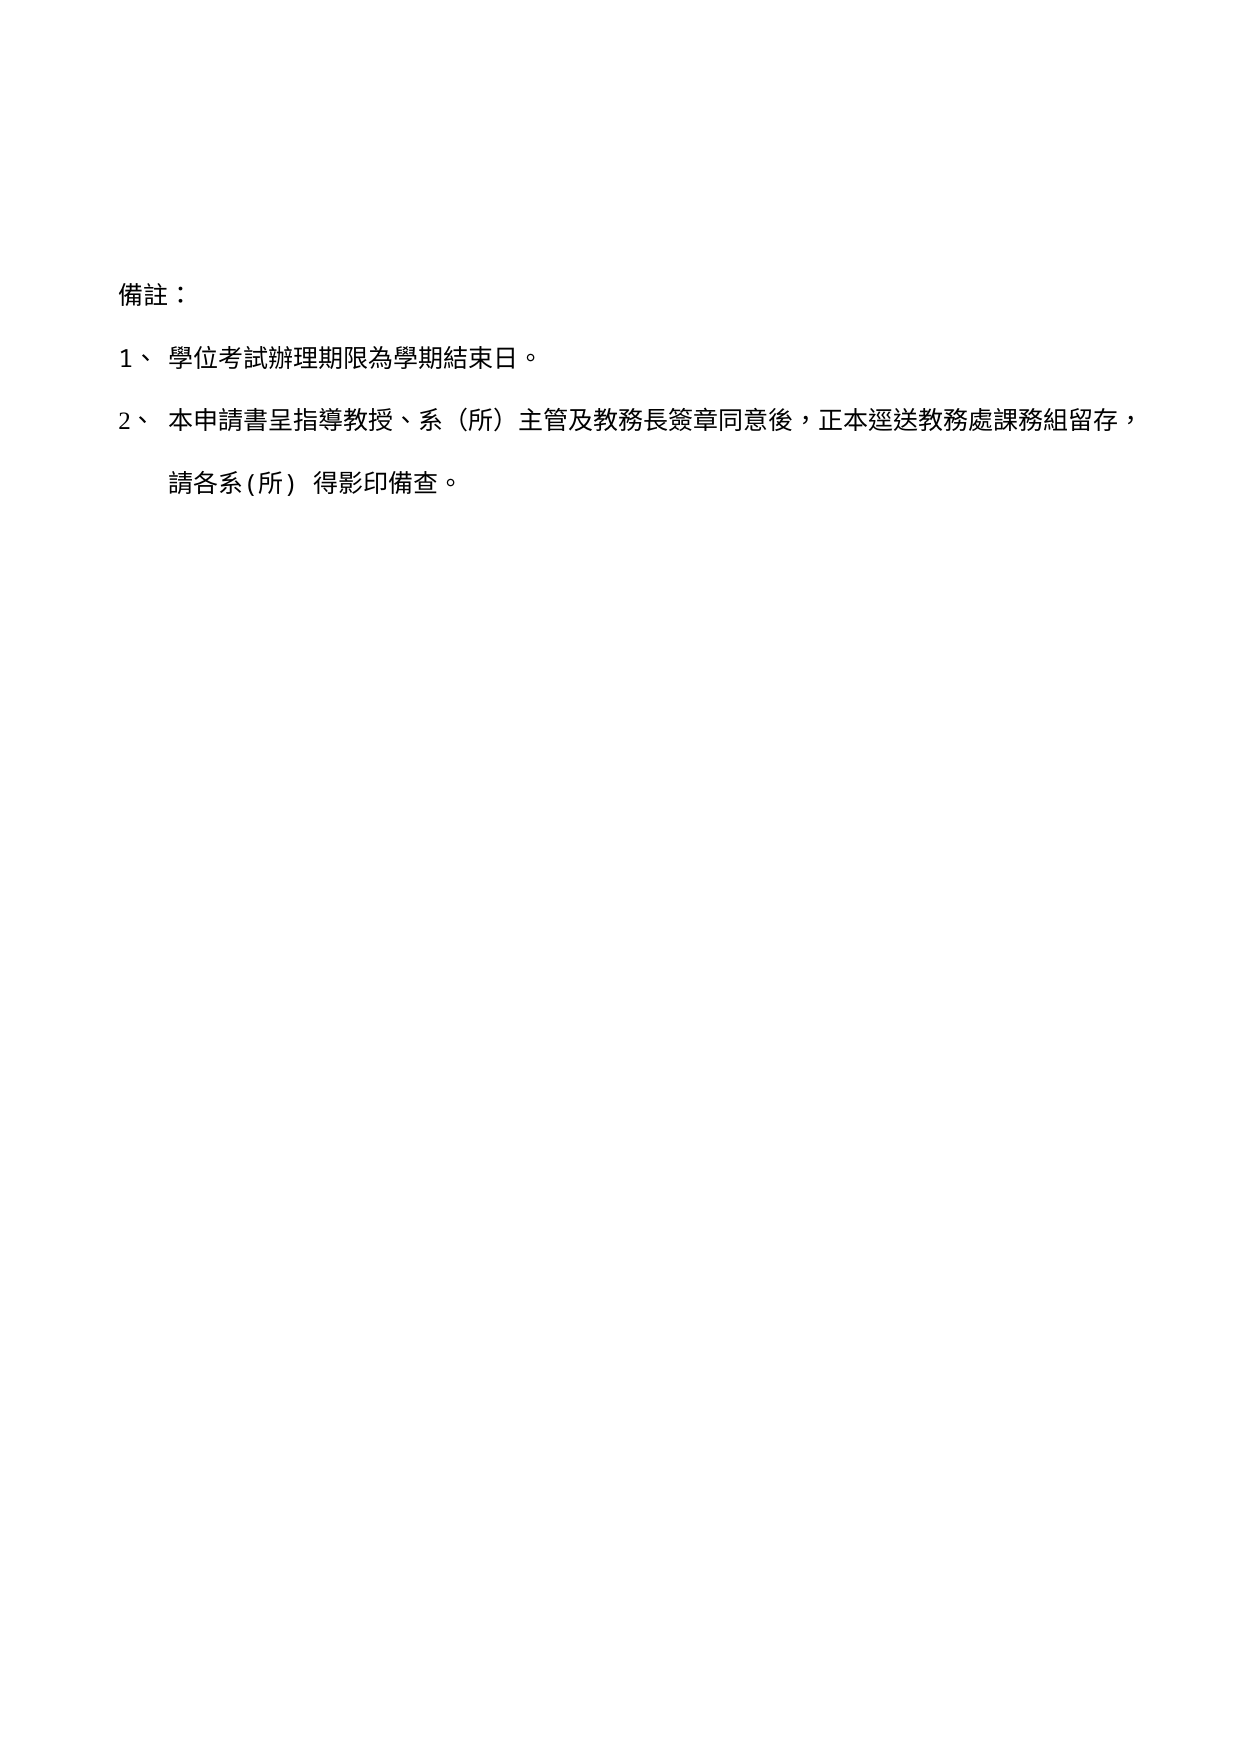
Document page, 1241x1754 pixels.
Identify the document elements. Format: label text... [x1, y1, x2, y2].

list 本申請書呈指導教授、系（所）主管及教務長簽章同意後，正本逕送教務處課務組留存，請各系(所) 得影印備查。 [118, 377, 1122, 502]
list 學位考試辦理期限為學期結束日。 [118, 314, 1122, 377]
text 備註： [118, 252, 1122, 314]
